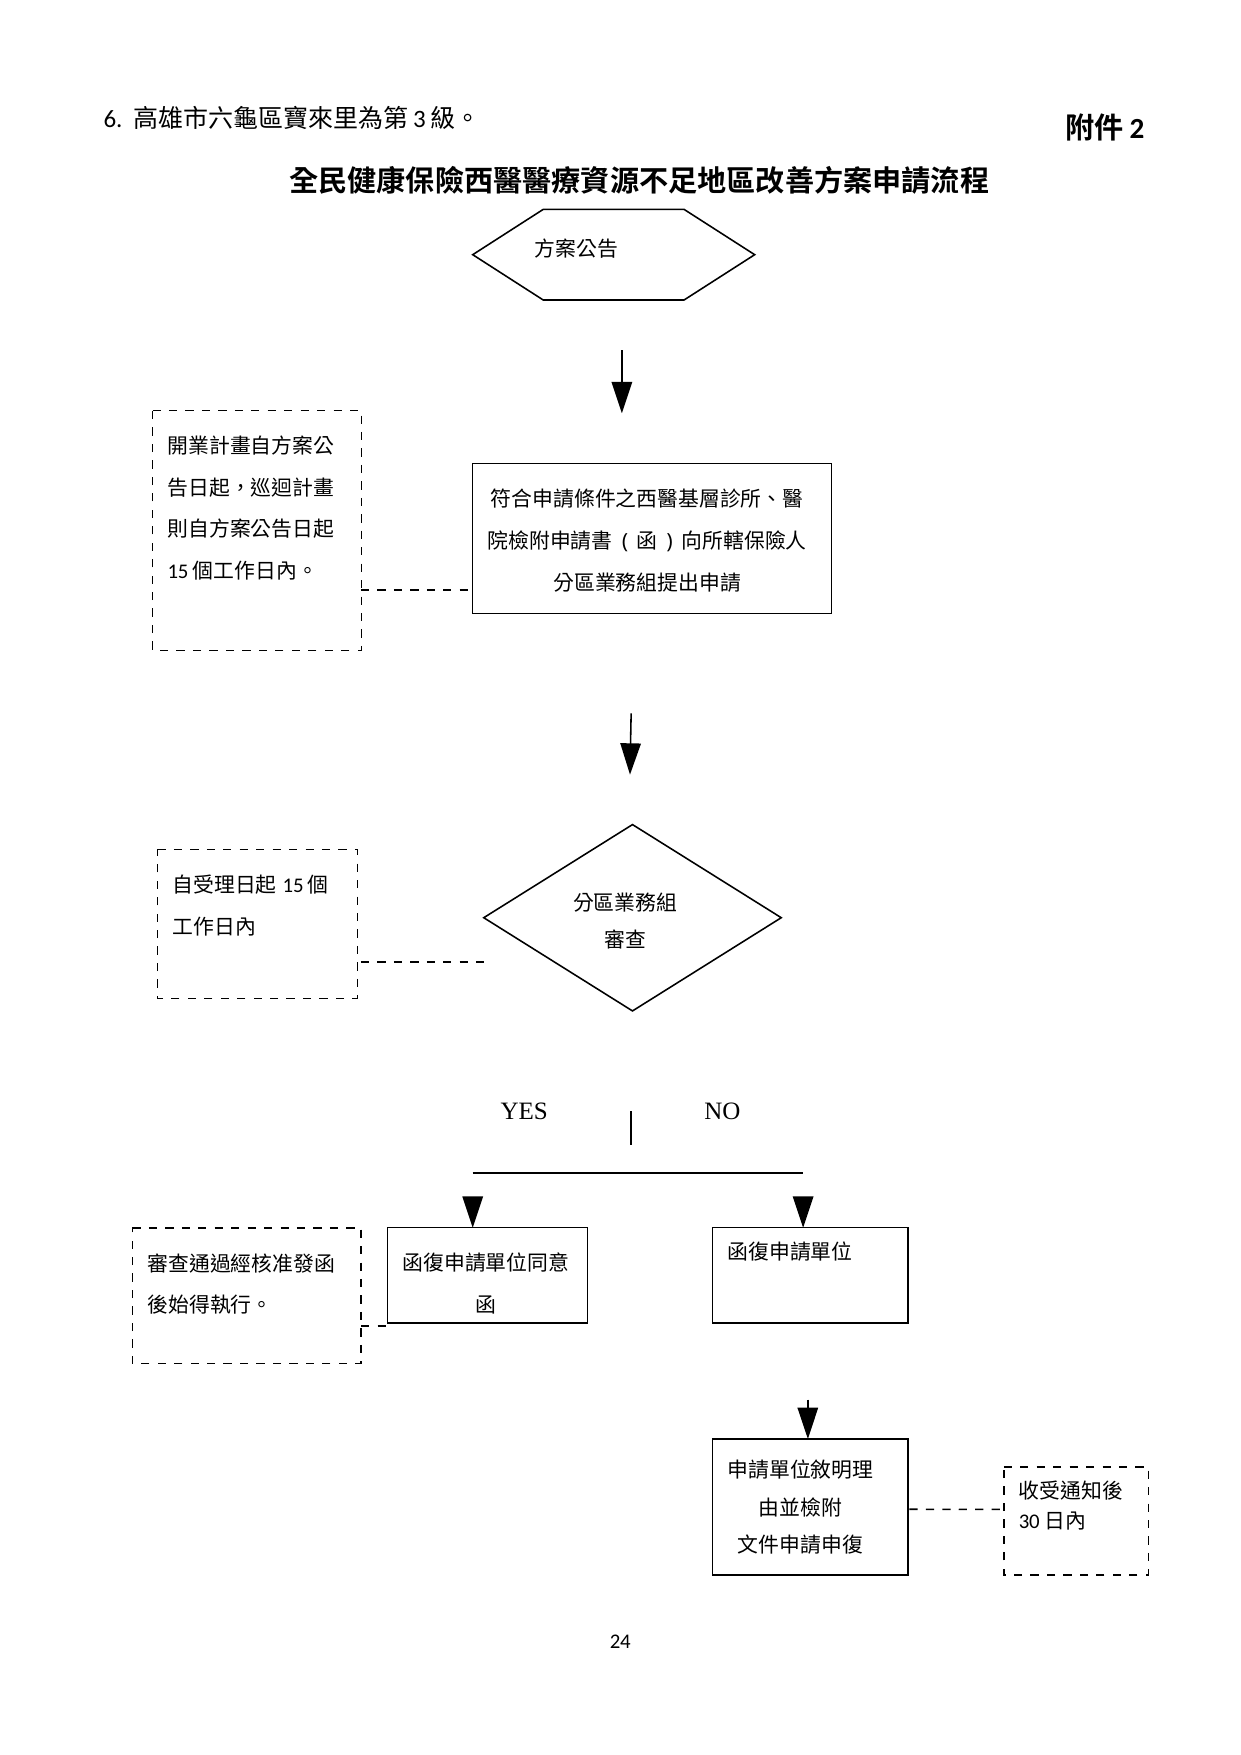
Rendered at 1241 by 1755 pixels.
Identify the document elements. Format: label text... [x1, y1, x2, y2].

text NO [704, 1096, 766, 1125]
list 高雄市六龜區寶來里為第3級。 [103, 75, 1122, 137]
text YES [500, 1096, 562, 1125]
text 全民健康保險西醫醫療資源不足地區改善方案申請流程 [1041, 108, 1169, 161]
text 附件2 [1056, 115, 1154, 144]
text 全民健康保險西醫醫療資源不足地區改善方案申請流程 [126, 137, 1151, 200]
